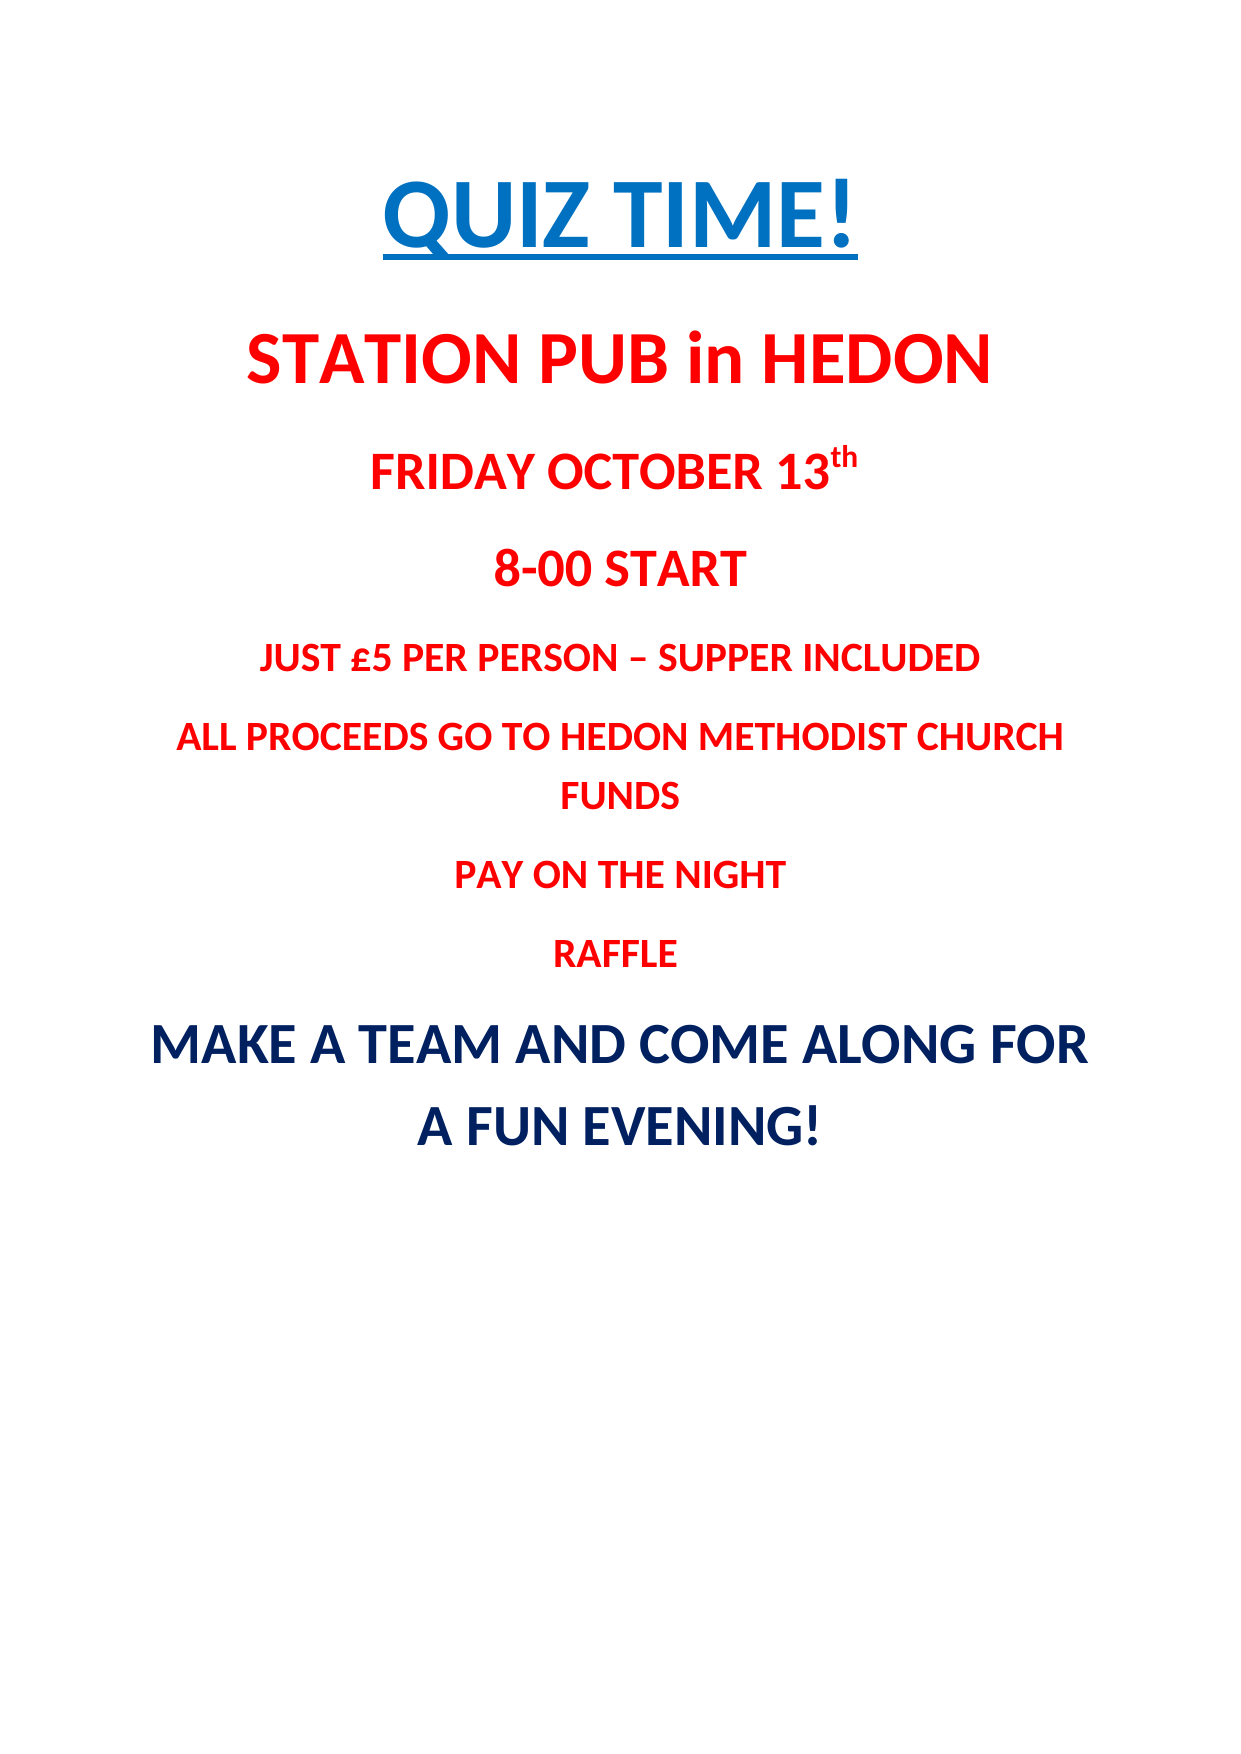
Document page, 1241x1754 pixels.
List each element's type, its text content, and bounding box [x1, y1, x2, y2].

text MAKE A TEAM AND COME ALONG FOR A FUN EVENING! [150, 1006, 1090, 1159]
text JUST £5 PER PERSON – SUPPER INCLUDED [150, 631, 1090, 682]
text PAY ON THE NIGHT [150, 848, 1090, 899]
text 8-00 START [150, 534, 1090, 600]
text RAFFLE [150, 927, 1090, 978]
text QUIZ TIME! [150, 150, 1090, 272]
text ALL PROCEEDS GO TO HEDON METHODIST CHURCH FUNDS [150, 710, 1090, 819]
text STATION PUB in HEDON [150, 311, 1090, 403]
text FRIDAY OCTOBER 13th [150, 437, 1090, 503]
